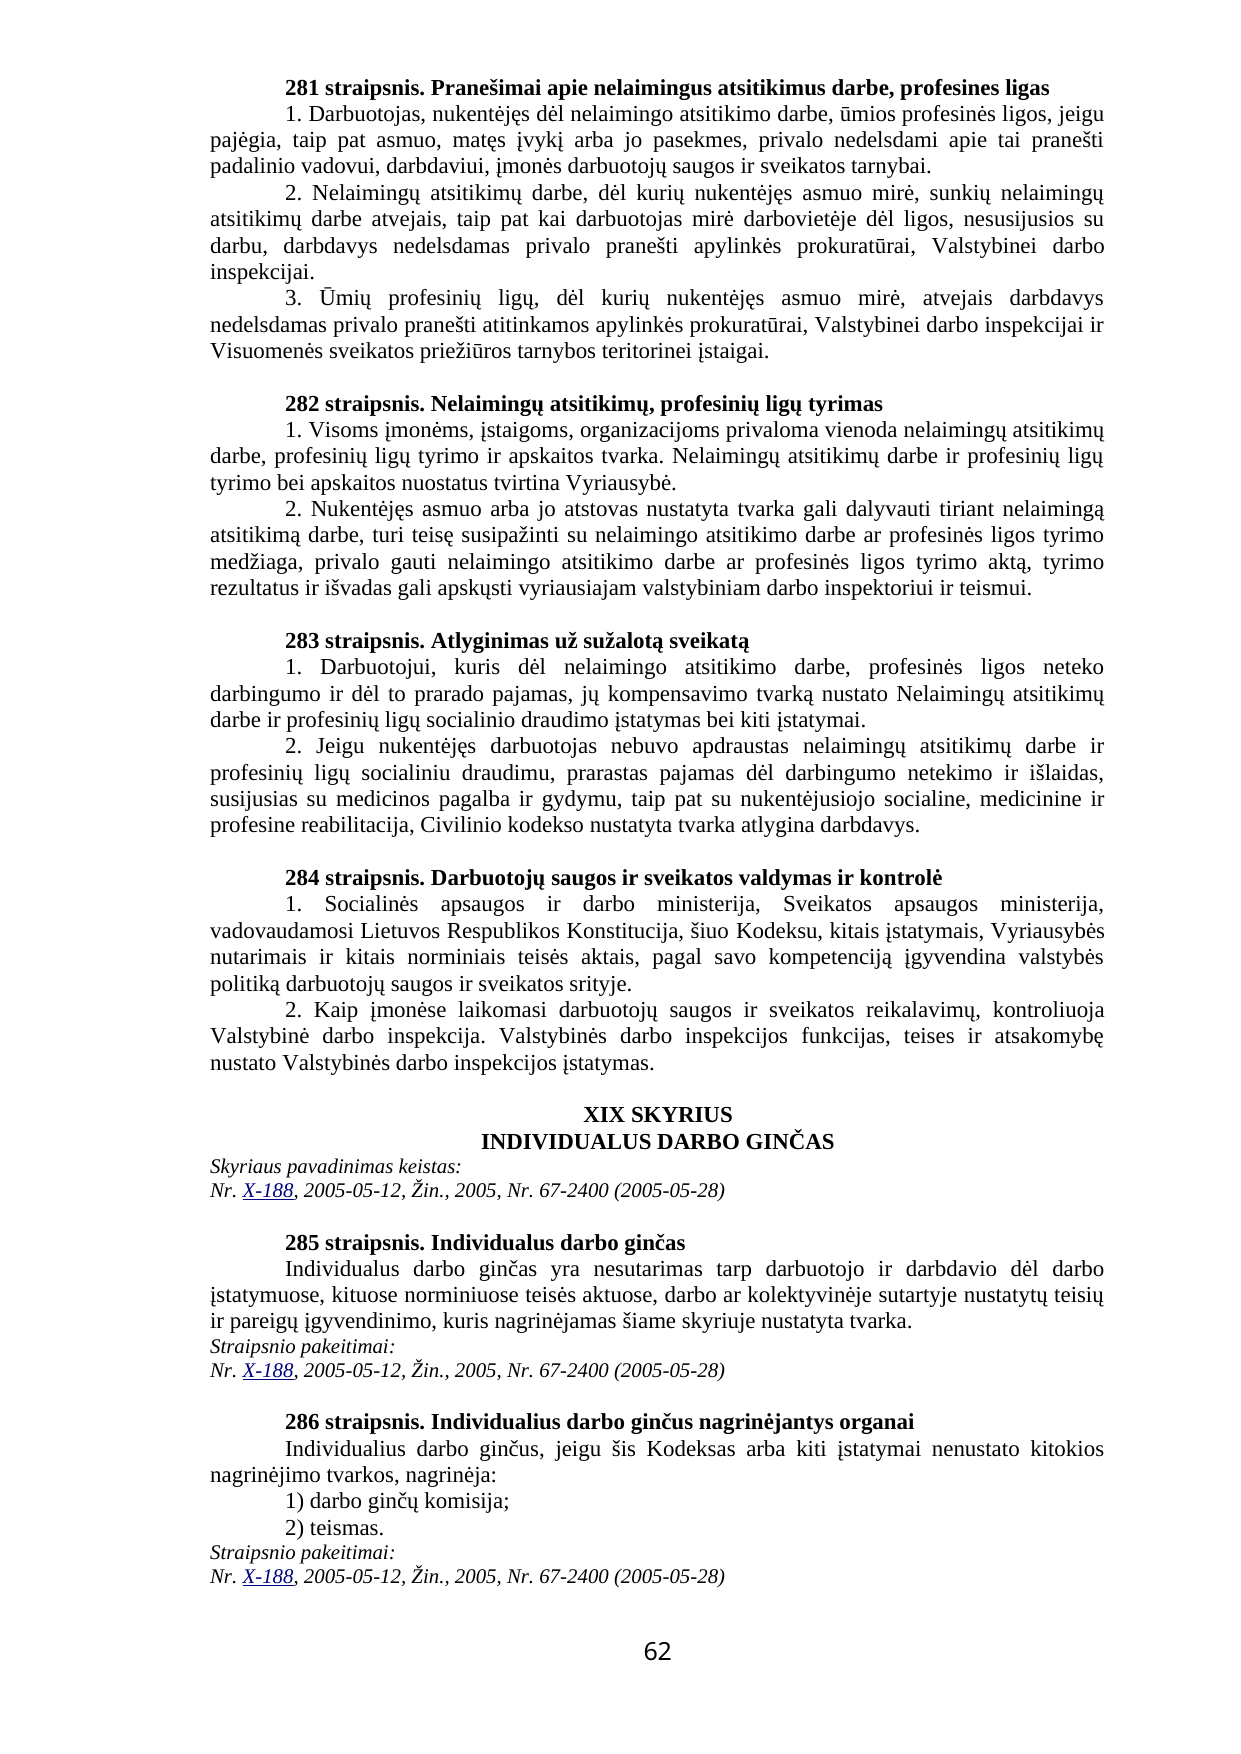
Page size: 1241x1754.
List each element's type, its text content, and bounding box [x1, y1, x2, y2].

text 2. Nelaimingų atsitikimų darbe, dėl kurių nukentėjęs asmuo mirė, sunkių nelaimingų atsitikimų darbe atvejais, taip pat kai darbuotojas mirė darbovietėje dėl ligos, nesusijusios su darbu, darbdavys nedelsdamas privalo pranešti apylinkės prokuratūrai, Valstybinei darbo inspekcijai. [210, 179, 1106, 284]
text 2. Jeigu nukentėjęs darbuotojas nebuvo apdraustas nelaimingų atsitikimų darbe ir profesinių ligų socialiniu draudimu, prarastas pajamas dėl darbingumo netekimo ir išlaidas, susijusias su medicinos pagalba ir gydymu, taip pat su nukentėjusiojo socialine, medicinine ir profesine reabilitacija, Civilinio kodekso nustatyta tvarka atlygina darbdavys. [210, 732, 1106, 838]
text 1) darbo ginčų komisija; [210, 1487, 1106, 1514]
text 2. Nukentėjęs asmuo arba jo atstovas nustatyta tvarka gali dalyvauti tiriant nelaimingą atsitikimą darbe, turi teisę susipažinti su nelaimingo atsitikimo darbe ar profesinės ligos tyrimo medžiaga, privalo gauti nelaimingo atsitikimo darbe ar profesinės ligos tyrimo aktą, tyrimo rezultatus ir išvadas gali apskųsti vyriausiajam valstybiniam darbo inspektoriui ir teismui. [210, 495, 1106, 601]
text 281 straipsnis. Pranešimai apie nelaimingus atsitikimus darbe, profesines ligas [285, 73, 1106, 100]
text Individualius darbo ginčus, jeigu šis Kodeksas arba kiti įstatymai nenustato kitokios nagrinėjimo tvarkos, nagrinėja: [210, 1435, 1106, 1487]
text INDIVIDUALUS DARBO GINČAS [210, 1128, 1106, 1154]
text Nr. X-188, 2005-05-12, Žin., 2005, Nr. 67-2400 (2005-05-28) [210, 1358, 1106, 1382]
text Nr. X-188, 2005-05-12, Žin., 2005, Nr. 67-2400 (2005-05-28) [210, 1178, 1106, 1202]
text 3. Ūmių profesinių ligų, dėl kurių nukentėjęs asmuo mirė, atvejais darbdavys nedelsdamas privalo pranešti atitinkamos apylinkės prokuratūrai, Valstybinei darbo inspekcijai ir Visuomenės sveikatos priežiūros tarnybos teritorinei įstaigai. [210, 284, 1106, 363]
text 286 straipsnis. Individualius darbo ginčus nagrinėjantys organai [210, 1408, 1106, 1435]
text Straipsnio pakeitimai: [210, 1334, 1106, 1358]
text 2. Kaip įmonėse laikomasi darbuotojų saugos ir sveikatos reikalavimų, kontroliuoja Valstybinė darbo inspekcija. Valstybinės darbo inspekcijos funkcijas, teises ir atsakomybę nustato valstybinės darbo inspekcijos įstatymas. [210, 996, 1106, 1075]
text 1. Darbuotojas, nukentėjęs dėl nelaimingo atsitikimo darbe, ūmios profesinės ligos, jeigu pajėgia, taip pat asmuo, matęs įvykį arba jo pasekmes, privalo nedelsdami apie tai pranešti padalinio vadovui, darbdaviui, įmonės darbuotojų saugos ir sveikatos tarnybai. [210, 100, 1106, 179]
text 1. Socialinės apsaugos ir darbo ministerija, Sveikatos apsaugos ministerija, vadovaudamosi Lietuvos Respublikos Konstitucija, šiuo kodeksu, kitais įstatymais, Vyriausybės nutarimais ir kitais norminiais teisės aktais, pagal savo kompetenciją įgyvendina valstybės politiką darbuotojų saugos ir sveikatos srityje. [210, 891, 1106, 996]
text Individualus darbo ginčas yra nesutarimas tarp darbuotojo ir darbdavio dėl darbo įstatymuose, kituose norminiuose teisės aktuose, darbo ar kolektyvinėje sutartyje nustatytų teisių ir pareigų įgyvendinimo, kuris nagrinėjamas šiame skyriuje nustatyta tvarka. [210, 1255, 1106, 1334]
text 285 straipsnis. Individualus darbo ginčas [210, 1228, 1106, 1255]
text XIX SKYRIUS [210, 1101, 1106, 1128]
text Nr. X-188, 2005-05-12, Žin., 2005, Nr. 67-2400 (2005-05-28) [210, 1564, 1106, 1588]
text 283 straipsnis. Atlyginimas už sužalotą sveikatą [210, 627, 1106, 653]
text 2) teismas. [210, 1514, 1106, 1540]
text 284 straipsnis. Darbuotojų saugos ir sveikatos valdymas ir kontrolė [210, 864, 1106, 891]
text 282 straipsnis. Nelaimingų atsitikimų, profesinių ligų tyrimas [210, 390, 1106, 416]
text 1. Visoms įmonėms, įstaigoms, organizacijoms privaloma vienoda nelaimingų atsitikimų darbe, profesinių ligų tyrimo ir apskaitos tvarka. Nelaimingų atsitikimų darbe ir profesinių ligų tyrimo bei apskaitos nuostatus tvirtina Vyriausybė. [210, 416, 1106, 495]
text Straipsnio pakeitimai: [210, 1540, 1106, 1564]
text Skyriaus pavadinimas keistas: [210, 1154, 1106, 1178]
text 1. Darbuotojui, kuris dėl nelaimingo atsitikimo darbe, profesinės ligos neteko darbingumo ir dėl to prarado pajamas, jų kompensavimo tvarką nustato Nelaimingų atsitikimų darbe ir profesinių ligų socialinio draudimo įstatymas bei kiti įstatymai. [210, 653, 1106, 732]
